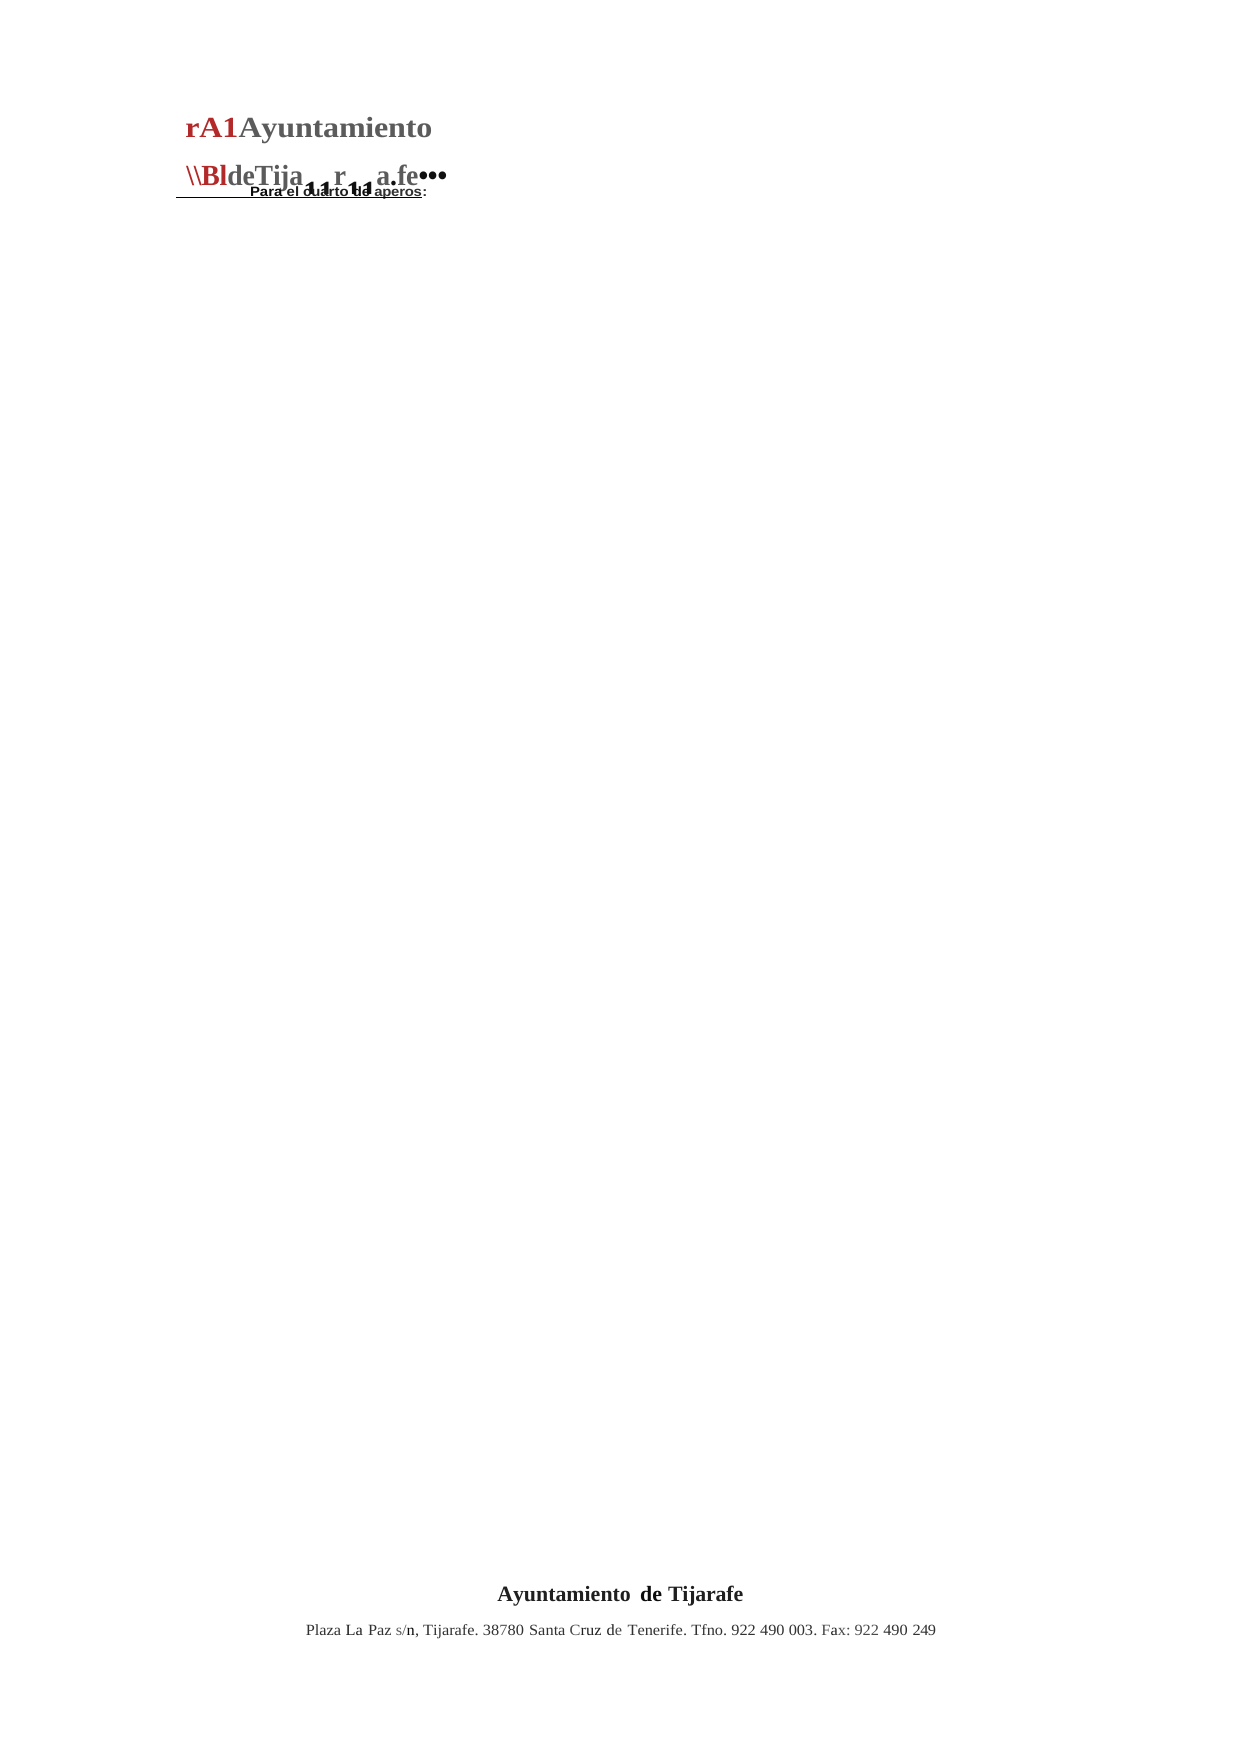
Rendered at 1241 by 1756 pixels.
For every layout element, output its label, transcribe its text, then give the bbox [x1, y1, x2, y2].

text Para el cuarto de aperos: [385, 183, 1203, 199]
text Para el cuarto de aperos: [176, 183, 383, 197]
